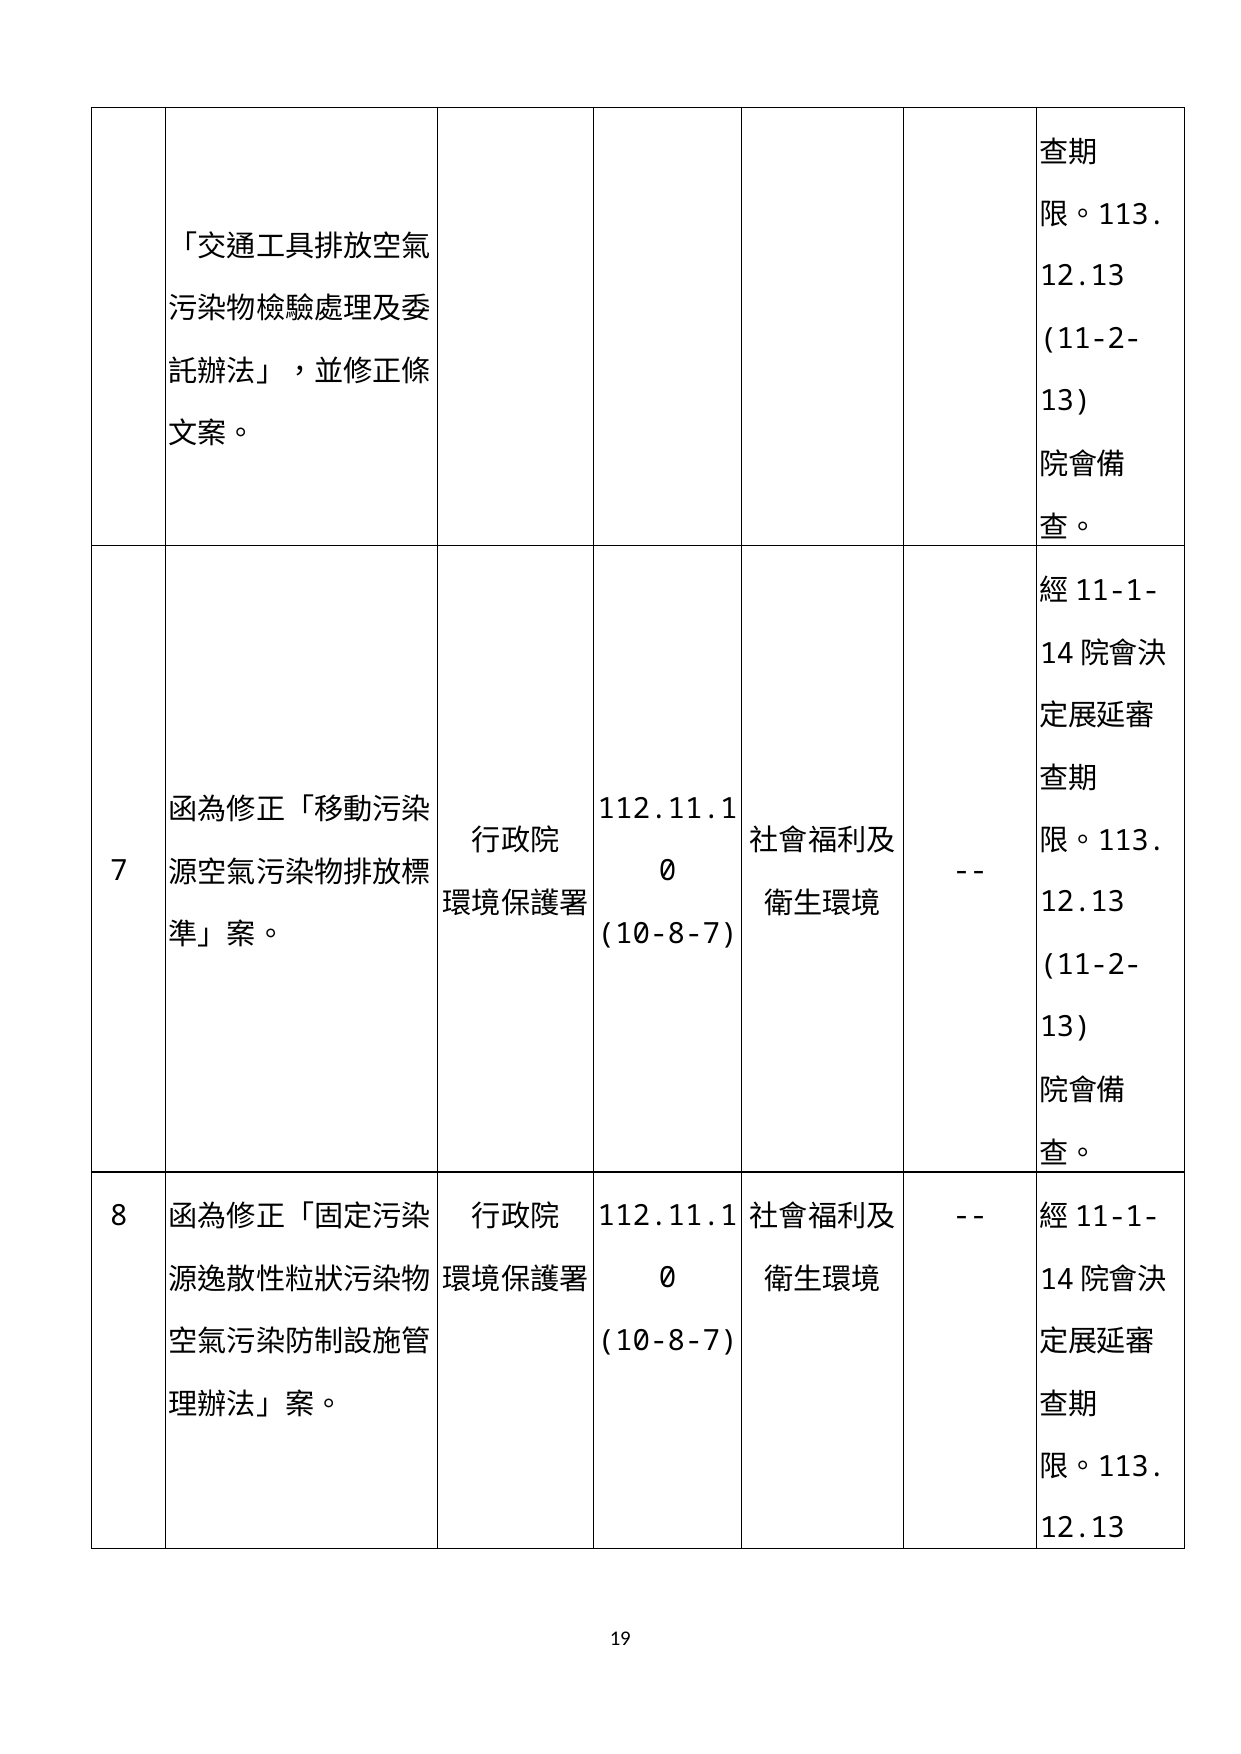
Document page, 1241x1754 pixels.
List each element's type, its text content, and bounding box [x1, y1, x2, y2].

table_cell 經11-1-14院會決定展延審查期限。113.12.13 (11-2-13) 院會備查。 [1037, 546, 1184, 1171]
table_cell [92, 546, 165, 1171]
table_cell 112.11.10 (10-8-7) [594, 1173, 741, 1547]
table_cell -- [904, 1173, 1036, 1547]
table_cell 查期限。113.12.13 (11-2-13) 院會備查。 [1037, 108, 1184, 545]
table_cell -- [904, 108, 1036, 545]
table_cell 函為修正「固定污染源逸散性粒狀污染物空氣污染防制設施管理辦法」案。 [166, 1173, 437, 1547]
table_cell [92, 1173, 165, 1547]
table_cell 社會福利及衛生環境 [742, 546, 903, 1171]
table_cell 112.11.10 (10-8-7) [594, 546, 741, 1171]
table_cell 社會福利及衛生環境 [742, 1173, 903, 1547]
table_cell [438, 108, 593, 545]
table_cell 「交通工具排放空氣污染物檢驗處理及委託辦法」，並修正條文案。 [166, 108, 437, 545]
table_cell [92, 108, 165, 545]
table_cell [594, 108, 741, 545]
table_cell 經11-1-14院會決定展延審查期限。113.12.13 [1037, 1173, 1184, 1547]
table_cell 行政院 環境保護署 [438, 1173, 593, 1547]
table_cell [742, 108, 903, 545]
table_cell 行政院 環境保護署 [438, 546, 593, 1171]
table_cell -- [904, 546, 1036, 1171]
table_cell 函為修正「移動污染源空氣污染物排放標準」案。 [166, 546, 437, 1171]
